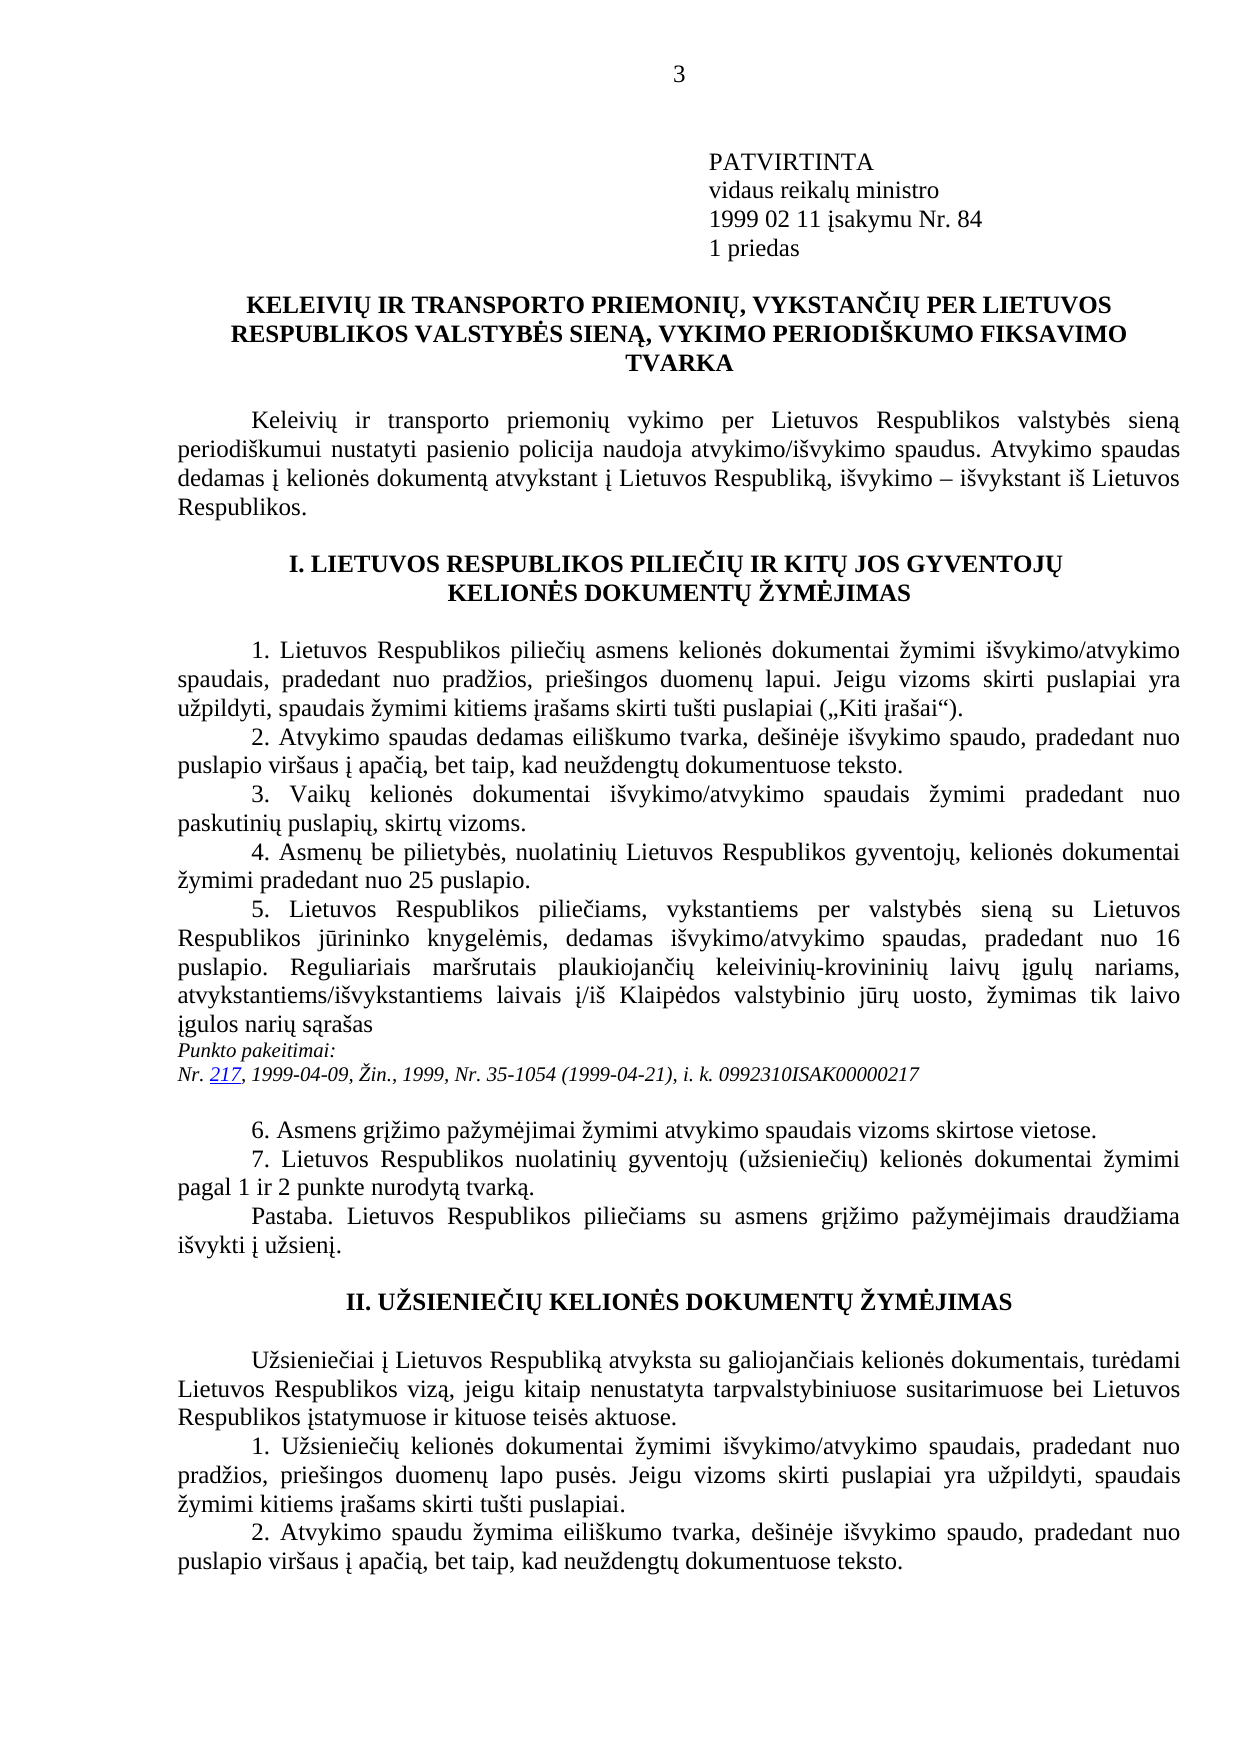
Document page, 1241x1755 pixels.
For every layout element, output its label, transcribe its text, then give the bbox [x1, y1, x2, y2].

text I. Lietuvos Respublikos piliečių ir kitų jos gyventojų [177, 549, 1181, 578]
text 3. Vaikų kelionės dokumentai išvykimo/atvykimo spaudais žymimi pradedant nuo paskutinių puslapių, skirtų vizoms. [177, 779, 1181, 837]
text 2. Atvykimo spaudu žymima eiliškumo tvarka, dešinėje išvykimo spaudo, pradedant nuo puslapio viršaus į apačią, bet taip, kad neuždengtų dokumentuose teksto. [177, 1517, 1181, 1575]
text 1. Lietuvos Respublikos piliečių asmens kelionės dokumentai žymimi išvykimo/atvykimo spaudais, pradedant nuo pradžios, priešingos duomenų lapui. Jeigu vizoms skirti puslapiai yra užpildyti, spaudais žymimi kitiems įrašams skirti tušti puslapiai („Kiti įrašai“). [177, 636, 1181, 722]
text Patvirtinta [177, 147, 1181, 176]
text Keleivių ir transporto priemonių vykimo per Lietuvos Respublikos valstybės sieną periodiškumui nustatyti pasienio policija naudoja atvykimo/išvykimo spaudus. Atvykimo spaudas dedamas į kelionės dokumentą atvykstant į Lietuvos Respubliką, išvykimo – išvykstant iš Lietuvos Respublikos. [177, 406, 1181, 521]
text 5. Lietuvos Respublikos piliečiams, vykstantiems per valstybės sieną su Lietuvos Respublikos jūrininko knygelėmis, dedamas išvykimo/atvykimo spaudas, pradedant nuo 16 puslapio. Reguliariais maršrutais plaukiojančių keleivinių-krovininių laivų įgulų nariams, atvykstantiems/išvykstantiems laivais į/iš Klaipėdos valstybinio jūrų uosto, žymimas tik laivo įgulos narių sąrašas [177, 894, 1181, 1038]
text 1 priedas [177, 233, 1181, 262]
text Nr. 217, 1999-04-09, Žin., 1999, Nr. 35-1054 (1999-04-21), i. k. 0992310ISAK00000217 [177, 1062, 1181, 1086]
text 1. Užsieniečių kelionės dokumentai žymimi išvykimo/atvykimo spaudais, pradedant nuo pradžios, priešingos duomenų lapo pusės. Jeigu vizoms skirti puslapiai yra užpildyti, spaudais žymimi kitiems įrašams skirti tušti puslapiai. [177, 1431, 1181, 1517]
text 2. Atvykimo spaudas dedamas eiliškumo tvarka, dešinėje išvykimo spaudo, pradedant nuo puslapio viršaus į apačią, bet taip, kad neuždengtų dokumentuose teksto. [177, 722, 1181, 779]
text 1999 02 11 įsakymu Nr. 84 [177, 204, 1181, 233]
text vidaus reikalų ministro [177, 176, 1181, 204]
text Pastaba. Lietuvos Respublikos piliečiams su asmens grįžimo pažymėjimais draudžiama išvykti į užsienį. [177, 1201, 1181, 1259]
text 6. Asmens grįžimo pažymėjimai žymimi atvykimo spaudais vizoms skirtose vietose. [177, 1115, 1181, 1144]
text kelionės dokumentų žymėjimas [177, 578, 1181, 607]
text Užsieniečiai į Lietuvos Respubliką atvyksta su galiojančiais kelionės dokumentais, turėdami Lietuvos Respublikos vizą, jeigu kitaip nenustatyta tarpvalstybiniuose susitarimuose bei Lietuvos Respublikos įstatymuose ir kituose teisės aktuose. [177, 1345, 1181, 1431]
text 4. Asmenų be pilietybės, nuolatinių Lietuvos Respublikos gyventojų, kelionės dokumentai žymimi pradedant nuo 25 puslapio. [177, 837, 1181, 894]
text Punkto pakeitimai: [177, 1038, 1181, 1062]
text II. Užsieniečių kelionės dokumentų žymėjimas [177, 1287, 1181, 1316]
text Keleivių ir transporto priemonių, vykstančių per Lietuvos Respublikos valstybės sieną, vykimo periodiškumo fiksavimo tvarka [177, 291, 1181, 377]
text 7. Lietuvos Respublikos nuolatinių gyventojų (užsieniečių) kelionės dokumentai žymimi pagal 1 ir 2 punkte nurodytą tvarką. [177, 1144, 1181, 1201]
